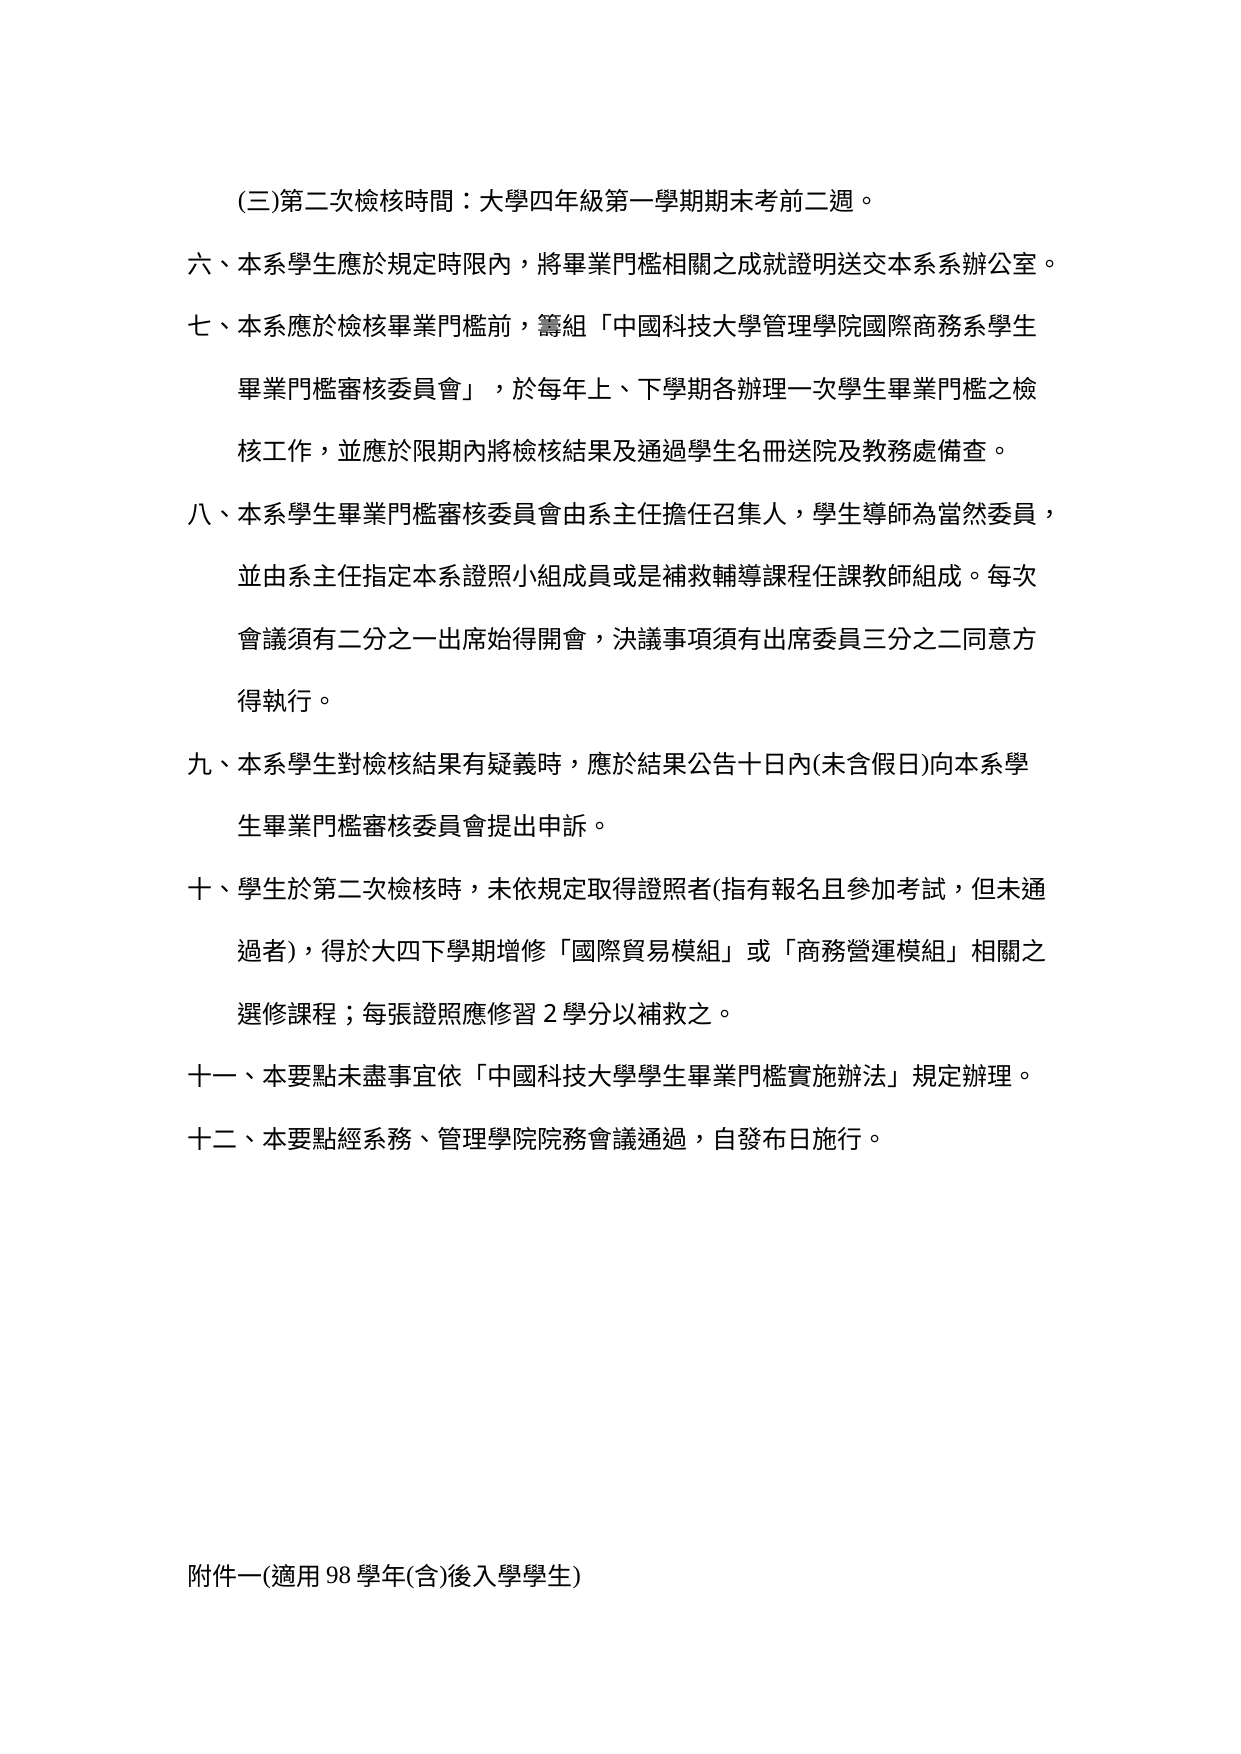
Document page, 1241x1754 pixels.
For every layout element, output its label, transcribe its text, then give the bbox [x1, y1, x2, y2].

text 十一、本要點未盡事宜依「中國科技大學學生畢業門檻實施辦法」規定辦理。 [187, 1033, 1053, 1096]
text (三)第二次檢核時間：大學四年級第一學期期末考前二週。 [238, 158, 1053, 221]
text 附件一(適用98學年(含)後入學學生) [187, 1533, 1053, 1596]
text 七、本系應於檢核畢業門檻前，籌組「中國科技大學管理學院國際商務系學生畢業門檻審核委員會」，於每年上、下學期各辦理一次學生畢業門檻之檢核工作，並應於限期內將檢核結果及通過學生名冊送院及教務處備查。 [187, 283, 1053, 471]
text 十、學生於第二次檢核時，未依規定取得證照者(指有報名且參加考試，但未通過者)，得於大四下學期增修「國際貿易模組」或「商務營運模組」相關之選修課程；每張證照應修習2學分以補救之。 [187, 846, 1053, 1033]
text 九、本系學生對檢核結果有疑義時，應於結果公告十日內(未含假日)向本系學生畢業門檻審核委員會提出申訴。 [187, 721, 1053, 846]
text 十二、本要點經系務、管理學院院務會議通過，自發布日施行。 [187, 1096, 1053, 1158]
text 八、本系學生畢業門檻審核委員會由系主任擔任召集人，學生導師為當然委員，並由系主任指定本系證照小組成員或是補救輔導課程任課教師組成。每次會議須有二分之一出席始得開會，決議事項須有出席委員三分之二同意方得執行。 [187, 471, 1053, 721]
text 六、本系學生應於規定時限內，將畢業門檻相關之成就證明送交本系系辦公室。 [187, 221, 1053, 283]
